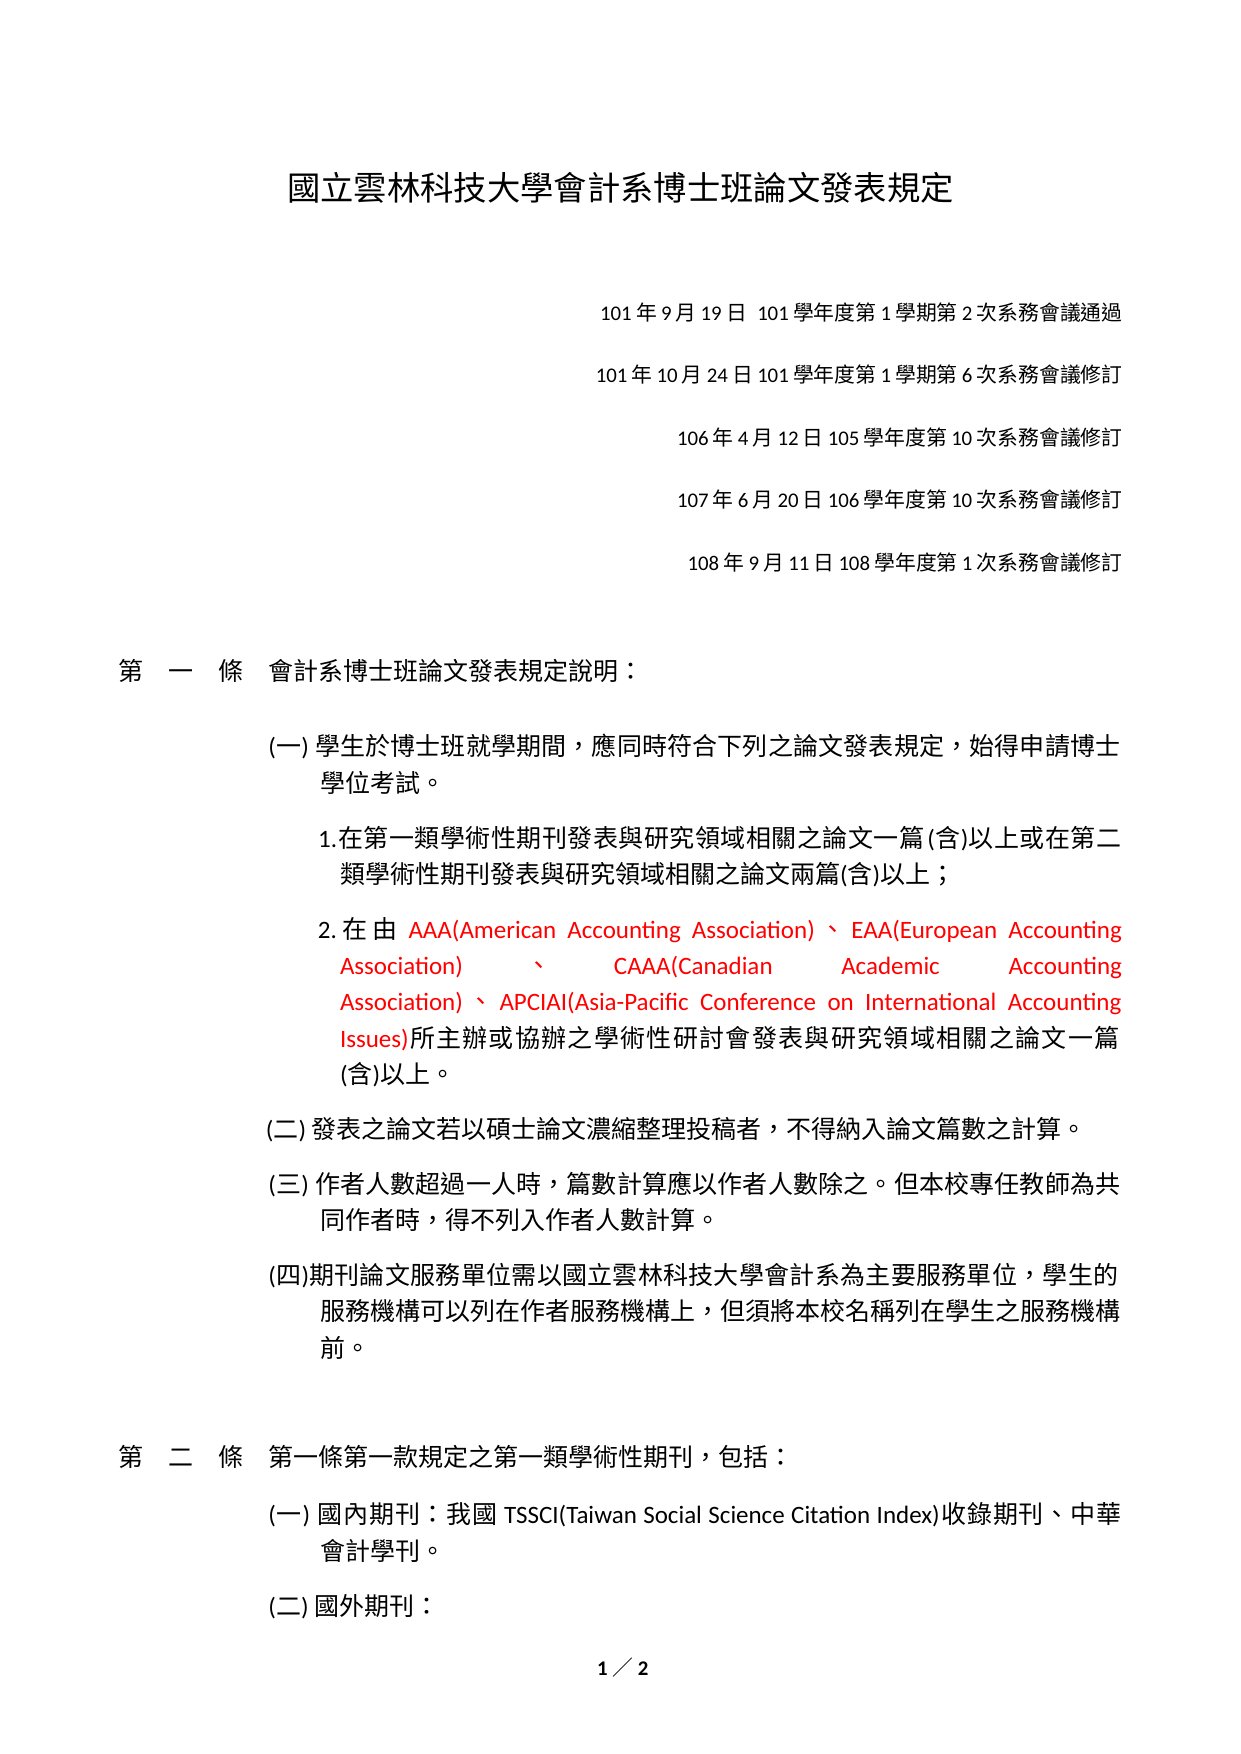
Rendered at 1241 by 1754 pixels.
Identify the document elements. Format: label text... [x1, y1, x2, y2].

text 第 一 條 會計系博士班論文發表規定說明： [118, 627, 1122, 690]
subtitle 國立雲林科技大學會計系博士班論文發表規定 [118, 144, 1122, 207]
text (四)期刊論文服務單位需以國立雲林科技大學會計系為主要服務單位，學生的服務機構可以列在作者服務機構上，但須將本校名稱列在學生之服務機構前。 [268, 1256, 1122, 1364]
text (二) 國外期刊： [268, 1586, 1122, 1622]
text 106年4月12日105學年度第10次系務會議修訂 [118, 394, 1122, 457]
text 107年6月20日106學年度第10次系務會議修訂 [118, 457, 1122, 519]
text 101年10月24日101學年度第1學期第6次系務會議修訂 [118, 332, 1122, 394]
text 101年9月19日 101學年度第1學期第2次系務會議通過 [118, 269, 1122, 332]
text 108年9月11日108學年度第1次系務會議修訂 [118, 519, 1122, 582]
text 1.在第一類學術性期刊發表與研究領域相關之論文一篇(含)以上或在第二類學術性期刊發表與研究領域相關之論文兩篇(含)以上； [287, 818, 1122, 891]
text (一) 國內期刊：我國TSSCI(Taiwan Social Science Citation Index)收錄期刊、中華會計學刊。 [268, 1495, 1122, 1567]
text 2.在由AAA(American Accounting Association)、EAA(European Accounting Association)、CAAA(Canadian Academic Accounting Association)、APCIAI(Asia-Pacific Conference on International Accounting Issues)所主辦或協辦之學術性研討會發表與研究領域相關之論文一篇(含)以上。 [287, 909, 1122, 1091]
text (三) 作者人數超過一人時，篇數計算應以作者人數除之。但本校專任教師為共同作者時，得不列入作者人數計算。 [268, 1164, 1122, 1237]
text (二) 發表之論文若以碩士論文濃縮整理投稿者，不得納入論文篇數之計算。 [118, 1109, 1122, 1146]
text 第 二 條 第一條第一款規定之第一類學術性期刊，包括： [118, 1414, 1122, 1476]
text (一) 學生於博士班就學期間，應同時符合下列之論文發表規定，始得申請博士學位考試。 [268, 727, 1122, 799]
